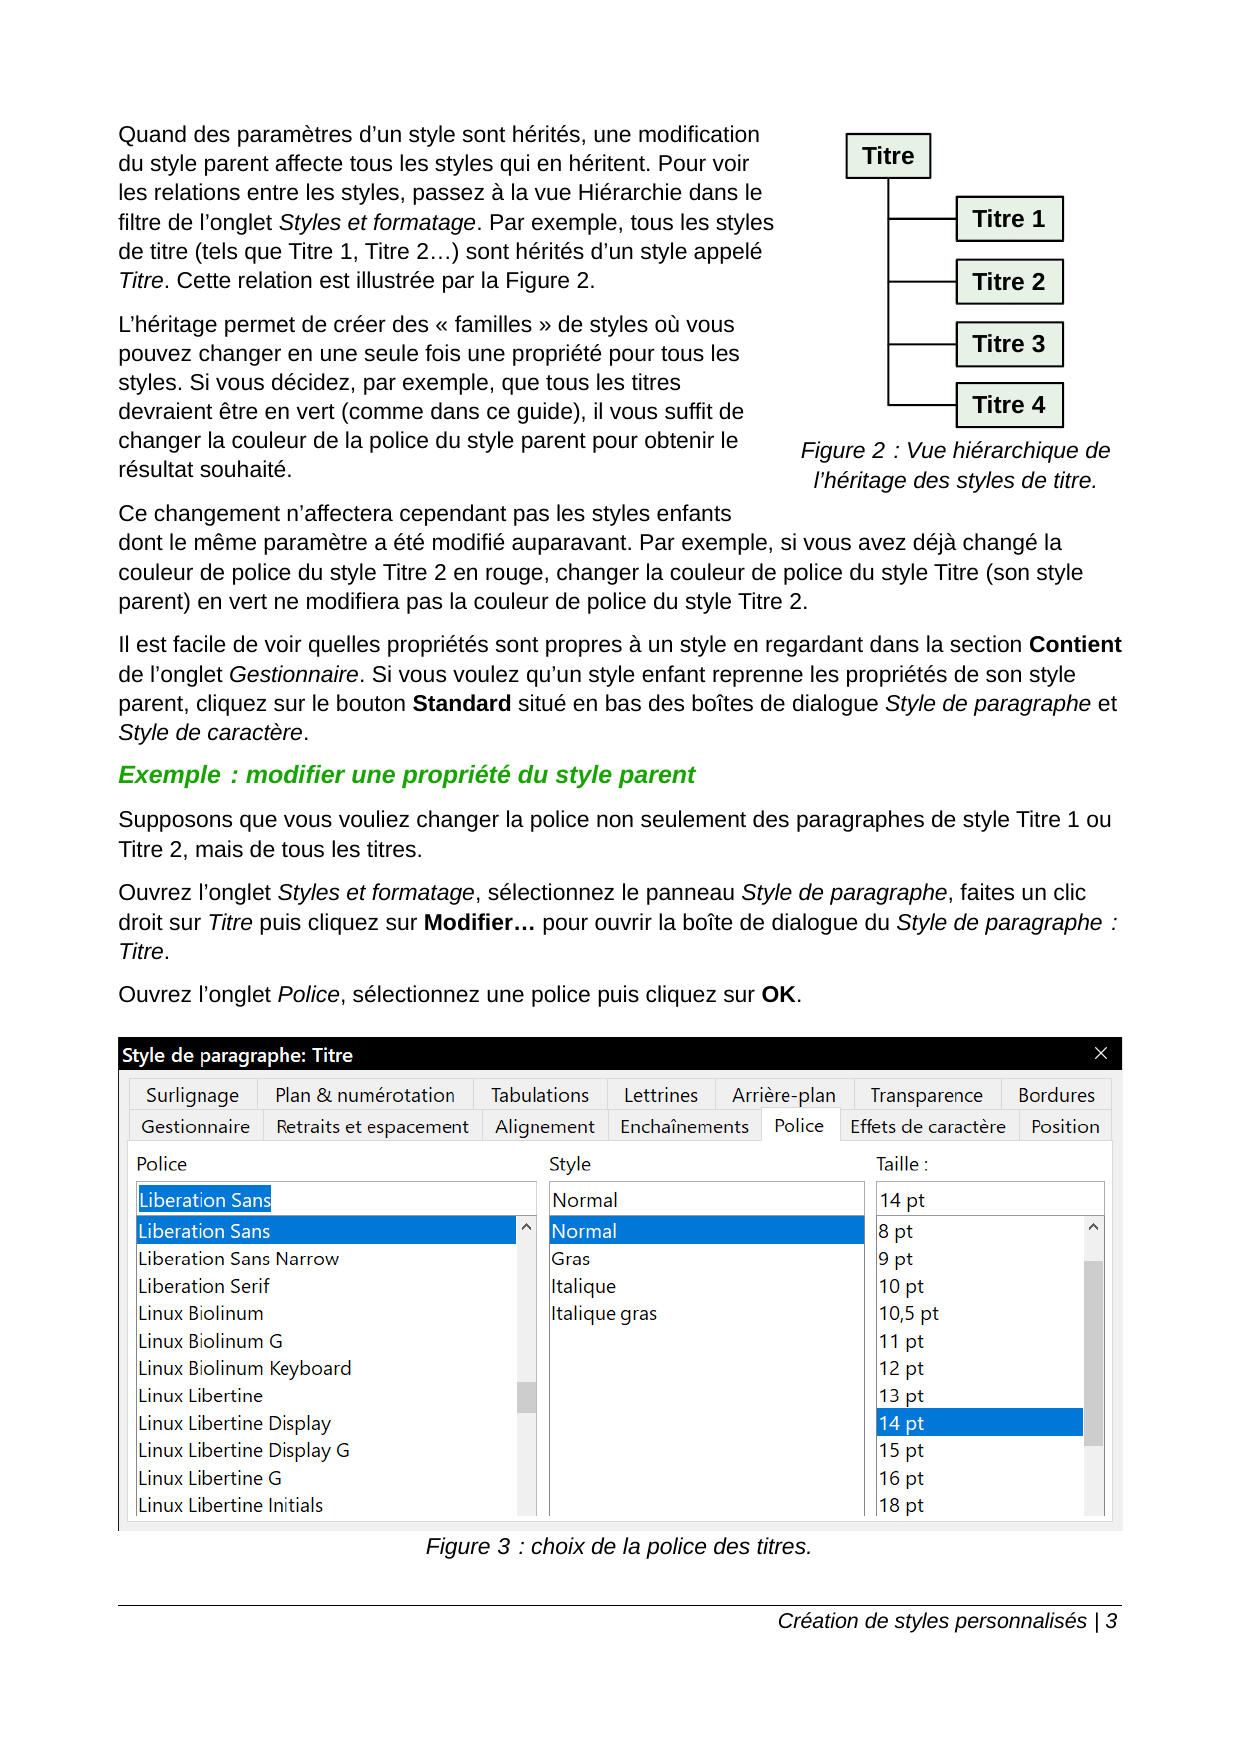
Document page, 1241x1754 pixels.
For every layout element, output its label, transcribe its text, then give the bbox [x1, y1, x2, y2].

text Il est facile de voir quelles propriétés sont propres à un style en regardant dans la section Contient de l’onglet Gestionnaire. Si vous voulez qu’un style enfant reprenne les propriétés de son style parent, cliquez sur le bouton Standard situé en bas des boîtes de dialogue Style de paragraphe et Style de caractère. [118, 628, 1122, 745]
text Ouvrez l’onglet Police, sélectionnez une police puis cliquez sur OK. [118, 978, 1122, 1008]
subtitle Exemple : modifier une propriété du style parent [118, 760, 1122, 789]
text L’héritage permet de créer des « familles » de styles où vous pouvez changer en une seule fois une propriété pour tous les styles. Si vous décidez, par exemple, que tous les titres devraient être en vert (comme dans ce guide), il vous suffit de changer la couleur de la police du style parent pour obtenir le résultat souhaité. [118, 308, 791, 483]
text Supposons que vous vouliez changer la police non seulement des paragraphes de style Titre 1 ou Titre 2, mais de tous les titres. [118, 803, 1122, 862]
text Ce changement n’affectera cependant pas les styles enfants dont le même paramètre a été modifié auparavant. Par exemple, si vous avez déjà changé la couleur de police du style Titre 2 en rouge, changer la couleur de police du style Titre (son style parent) en vert ne modifiera pas la couleur de police du style Titre 2. [118, 497, 1122, 614]
picture [118, 1037, 1123, 1531]
text Figure 3 : choix de la police des titres. [118, 1531, 1122, 1560]
text Figure 2 : Vue hiérarchique de l’héritage des styles de titre. [791, 434, 1122, 493]
text Quand des paramètres d’un style sont hérités, une modification du style parent affecte tous les styles qui en héritent. Pour voir les relations entre les styles, passez à la vue Hiérarchie dans le filtre de l’onglet Styles et formatage. Par exemple, tous les styles de titre (tels que Titre 1, Titre 2…) sont hérités d’un style appelé Titre. Cette relation est illustrée par la Figure 2. [118, 118, 1122, 434]
text Ouvrez l’onglet Styles et formatage, sélectionnez le panneau Style de paragraphe, faites un clic droit sur Titre puis cliquez sur Modifier… pour ouvrir la boîte de dialogue du Style de paragraphe : Titre. [118, 876, 1122, 964]
